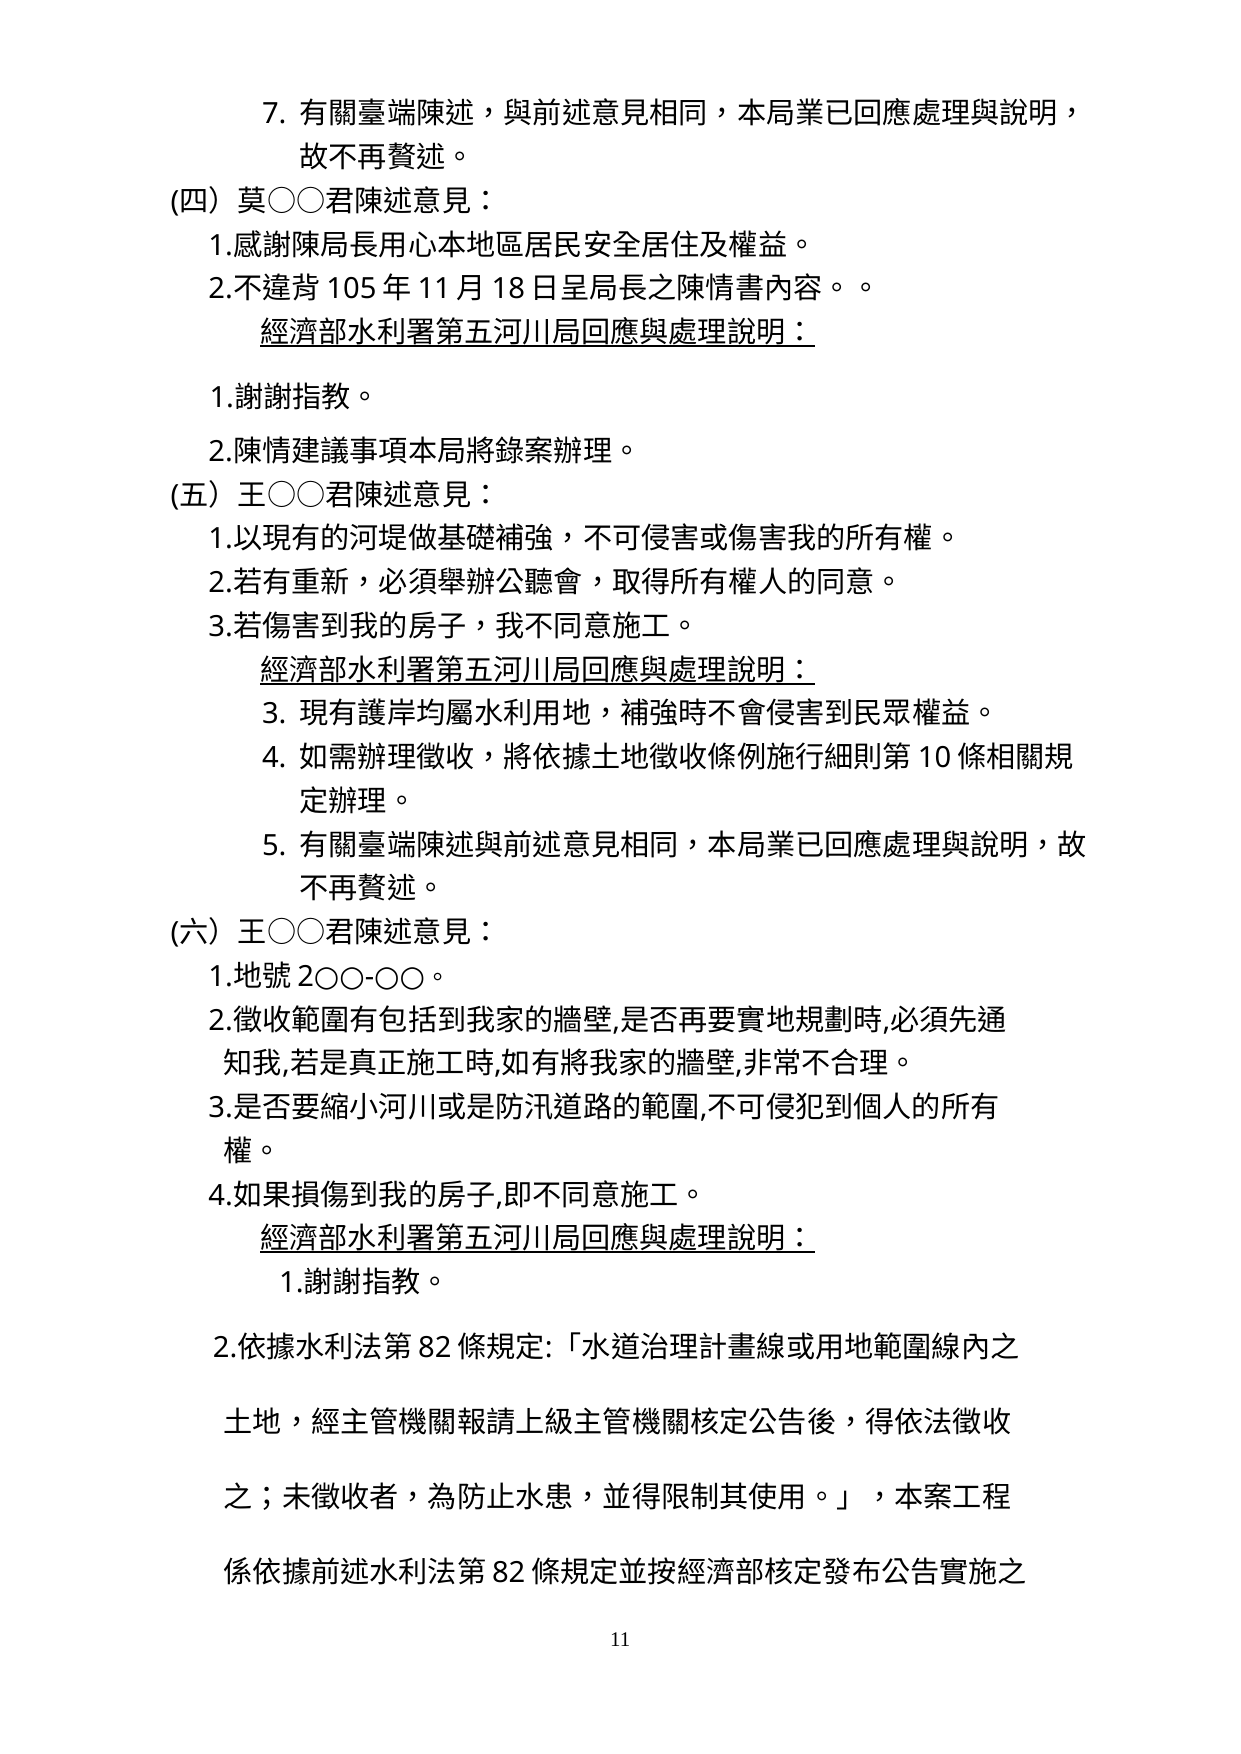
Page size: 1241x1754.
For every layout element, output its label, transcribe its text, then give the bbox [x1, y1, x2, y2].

list 有關臺端陳述與前述意見相同，本局業已回應處理與說明，故不再贅述。 [262, 820, 1092, 908]
text 係依據前述水利法第82條規定並按經濟部核定發布公告實施之 [148, 1526, 1092, 1601]
text 2.不違背105年11月18日呈局長之陳情書內容。。 [148, 264, 1092, 308]
text 3.若傷害到我的房子，我不同意施工。 [148, 601, 1092, 645]
text 2.依據水利法第82條規定:「水道治理計畫線或用地範圍線內之 [148, 1301, 1092, 1376]
list 如需辦理徵收，將依據土地徵收條例施行細則第10條相關規定辦理。 [262, 733, 1092, 820]
text 土地，經主管機關報請上級主管機關核定公告後，得依法徵收 [148, 1376, 1092, 1451]
text 1.謝謝指教。 [148, 351, 1092, 426]
text (五）王○○君陳述意見： [148, 470, 1092, 514]
text (四）莫○○君陳述意見： [148, 176, 1092, 220]
text 權。 [148, 1126, 1092, 1170]
text 1.地號2○○-○○。 [148, 951, 1092, 995]
list 現有護岸均屬水利用地，補強時不會侵害到民眾權益。 [262, 689, 1092, 733]
text 經濟部水利署第五河川局回應與處理說明： [260, 308, 1092, 351]
text (六）王○○君陳述意見： [148, 908, 1092, 951]
text 2.陳情建議事項本局將錄案辦理。 [148, 426, 1092, 470]
text 3.是否要縮小河川或是防汛道路的範圍,不可侵犯到個人的所有 [148, 1083, 1092, 1126]
text 4.如果損傷到我的房子,即不同意施工。 [148, 1170, 1092, 1214]
text 1.以現有的河堤做基礎補強，不可侵害或傷害我的所有權。 [148, 514, 1092, 558]
text 之；未徵收者，為防止水患，並得限制其使用。」，本案工程 [148, 1451, 1092, 1526]
text 經濟部水利署第五河川局回應與處理說明： [260, 645, 1092, 689]
text 2.徵收範圍有包括到我家的牆壁,是否再要實地規劃時,必須先通 [148, 995, 1092, 1039]
text 2.若有重新，必須舉辦公聽會，取得所有權人的同意。 [148, 558, 1092, 601]
text 經濟部水利署第五河川局回應與處理說明： [260, 1214, 1092, 1258]
text 1.謝謝指教。 [279, 1258, 1092, 1301]
text 知我,若是真正施工時,如有將我家的牆壁,非常不合理。 [148, 1039, 1092, 1083]
text 1.感謝陳局長用心本地區居民安全居住及權益。 [148, 220, 1092, 264]
list 有關臺端陳述，與前述意見相同，本局業已回應處理與說明，故不再贅述。 [262, 89, 1092, 176]
